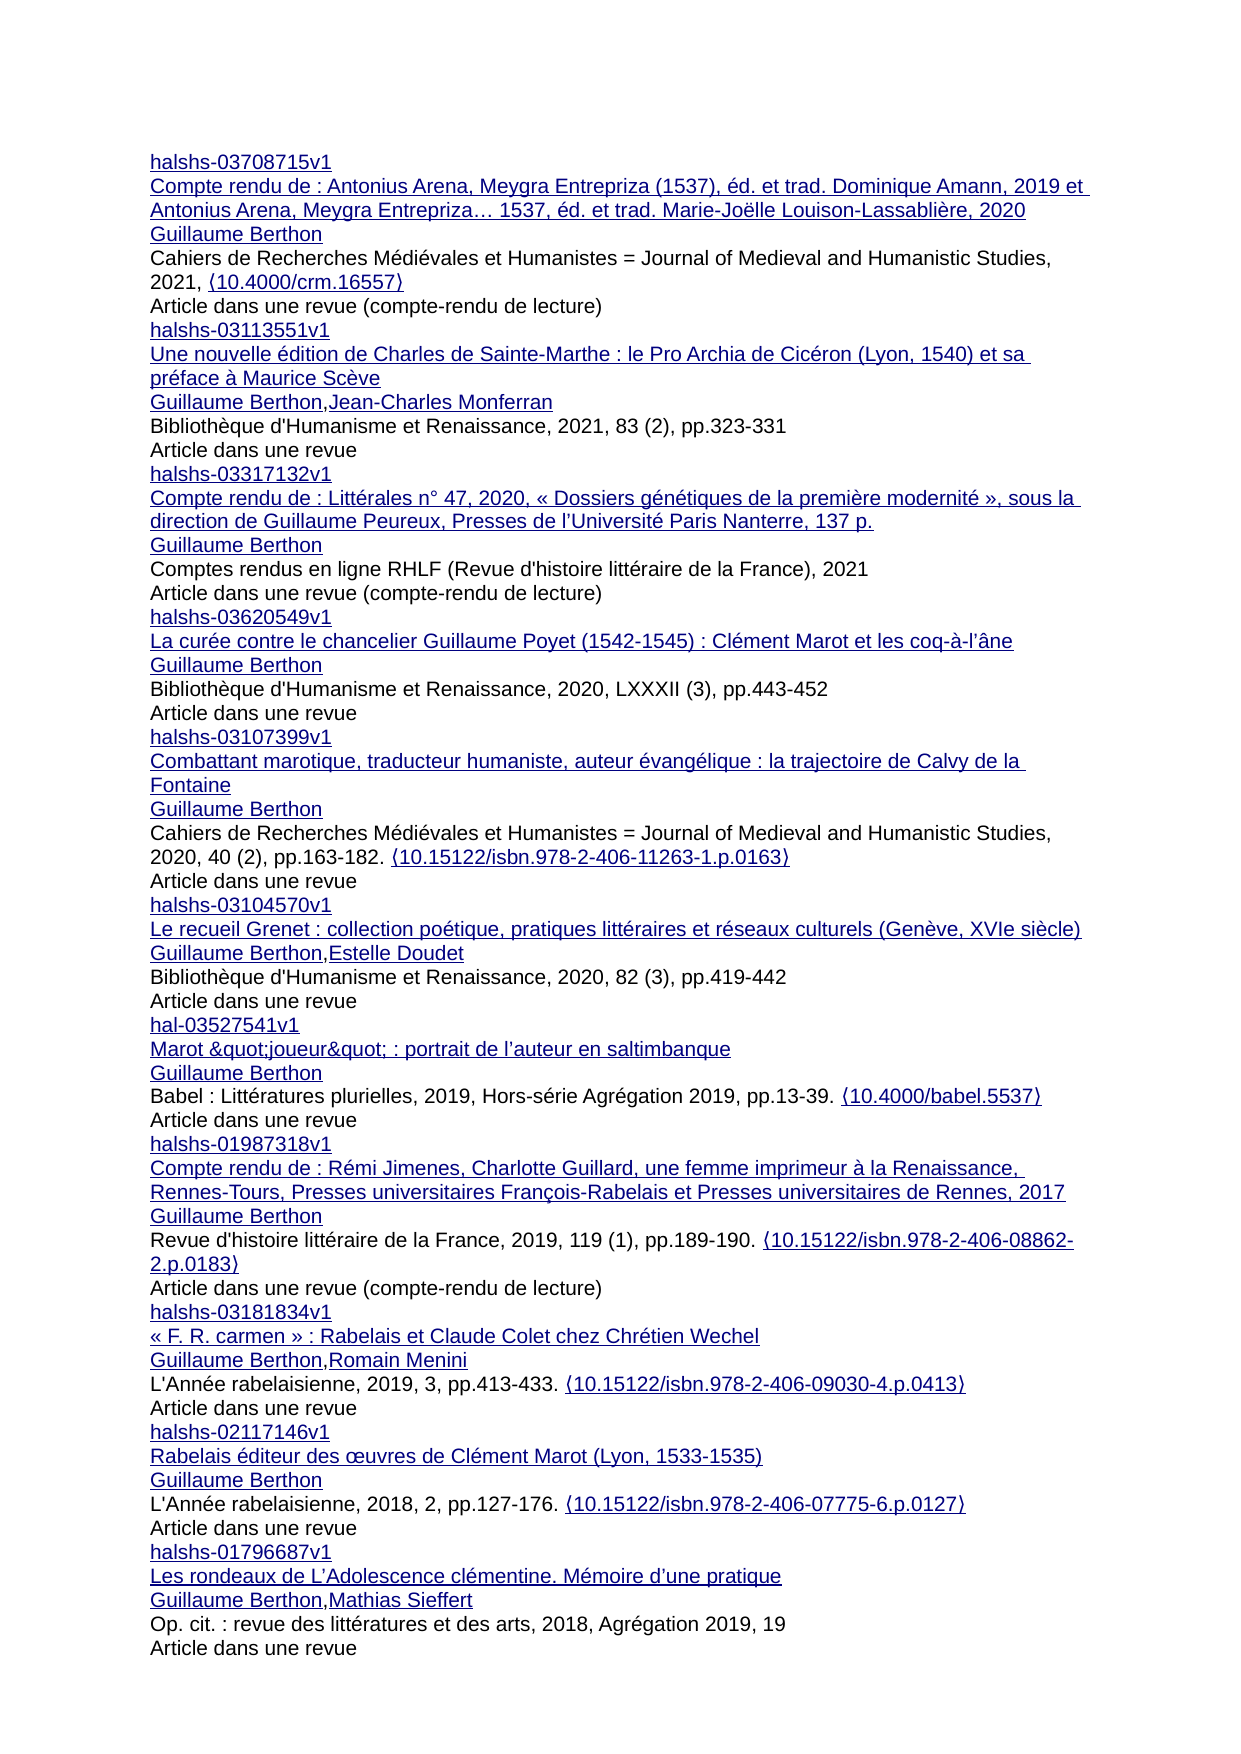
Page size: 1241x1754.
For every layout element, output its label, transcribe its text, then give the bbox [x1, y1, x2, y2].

table_cell Rabelais éditeur des œuvres de Clément Marot (Lyon, 1533-1535) Guillaume Berthon L'Année rabelaisienne, 2018, 2, pp.127-176. ⟨10.15122/isbn.978-2-406-07775-6.p.0127⟩ Article dans une revue halshs-01796687v1 [150, 1444, 1090, 1563]
table_cell La curée contre le chancelier Guillaume Poyet (1542-1545) : Clément Marot et les coq-à-l’âne Guillaume Berthon Bibliothèque d'Humanisme et Renaissance, 2020, LXXXII (3), pp.443-452 Article dans une revue halshs-03107399v1 [150, 629, 1090, 749]
table_cell halshs-03708715v1 [150, 150, 1090, 174]
table_cell Marot &quot;joueur&quot; : portrait de l’auteur en saltimbanque Guillaume Berthon Babel : Littératures plurielles, 2019, Hors-série Agrégation 2019, pp.13-39. ⟨10.4000/babel.5537⟩ Article dans une revue halshs-01987318v1 [150, 1036, 1090, 1156]
table_cell Antonius Arena, Meygra Entrepriza… 1537, éd. et trad. Marie-Joëlle Louison-Lassablière, 2020 Guillaume Berthon Cahiers de Recherches Médiévales et Humanistes = Journal of Medieval and Humanistic Studies, 2021, ⟨10.4000/crm.16557⟩ Article dans une revue (compte-rendu de lecture) halshs-03113551v1 [150, 196, 1090, 342]
table_cell Le recueil Grenet : collection poétique, pratiques littéraires et réseaux culturels (Genève, XVIe siècle) Guillaume Berthon,Estelle Doudet Bibliothèque d'Humanisme et Renaissance, 2020, 82 (3), pp.419-442 Article dans une revue hal-03527541v1 [150, 917, 1090, 1036]
table_cell Compte rendu de : Littérales n° 47, 2020, « Dossiers génétiques de la première modernité », sous la direction de Guillaume Peureux, Presses de l’Université Paris Nanterre, 137 p. Guillaume Berthon Comptes rendus en ligne RHLF (Revue d'histoire littéraire de la France), 2021 Article dans une revue (compte-rendu de lecture) halshs-03620549v1 [150, 485, 1090, 629]
table_cell Compte rendu de : Antonius Arena, Meygra Entrepriza (1537), éd. et trad. Dominique Amann, 2019 et [150, 174, 1090, 195]
table_cell Compte rendu de : Rémi Jimenes, Charlotte Guillard, une femme imprimeur à la Renaissance, Rennes-Tours, Presses universitaires François-Rabelais et Presses universitaires de Rennes, 2017 Guillaume Berthon Revue d'histoire littéraire de la France, 2019, 119 (1), pp.189-190. ⟨10.15122/isbn.978-2-406-08862-2.p.0183⟩ Article dans une revue (compte-rendu de lecture) halshs-03181834v1 [150, 1156, 1090, 1324]
table_cell « F. R. carmen » : Rabelais et Claude Colet chez Chrétien Wechel Guillaume Berthon,Romain Menini L'Année rabelaisienne, 2019, 3, pp.413-433. ⟨10.15122/isbn.978-2-406-09030-4.p.0413⟩ Article dans une revue halshs-02117146v1 [150, 1324, 1090, 1444]
table_cell Les rondeaux de L’Adolescence clémentine. Mémoire d’une pratique Guillaume Berthon,Mathias Sieffert Op. cit. : revue des littératures et des arts, 2018, Agrégation 2019, 19 Article dans une revue [150, 1564, 1090, 1659]
table_cell Combattant marotique, traducteur humaniste, auteur évangélique : la trajectoire de Calvy de la Fontaine Guillaume Berthon Cahiers de Recherches Médiévales et Humanistes = Journal of Medieval and Humanistic Studies, 2020, 40 (2), pp.163-182. ⟨10.15122/isbn.978-2-406-11263-1.p.0163⟩ Article dans une revue halshs-03104570v1 [150, 749, 1090, 917]
table_cell Une nouvelle édition de Charles de Sainte-Marthe : le Pro Archia de Cicéron (Lyon, 1540) et sa préface à Maurice Scève Guillaume Berthon,Jean-Charles Monferran Bibliothèque d'Humanisme et Renaissance, 2021, 83 (2), pp.323-331 Article dans une revue halshs-03317132v1 [150, 342, 1090, 485]
